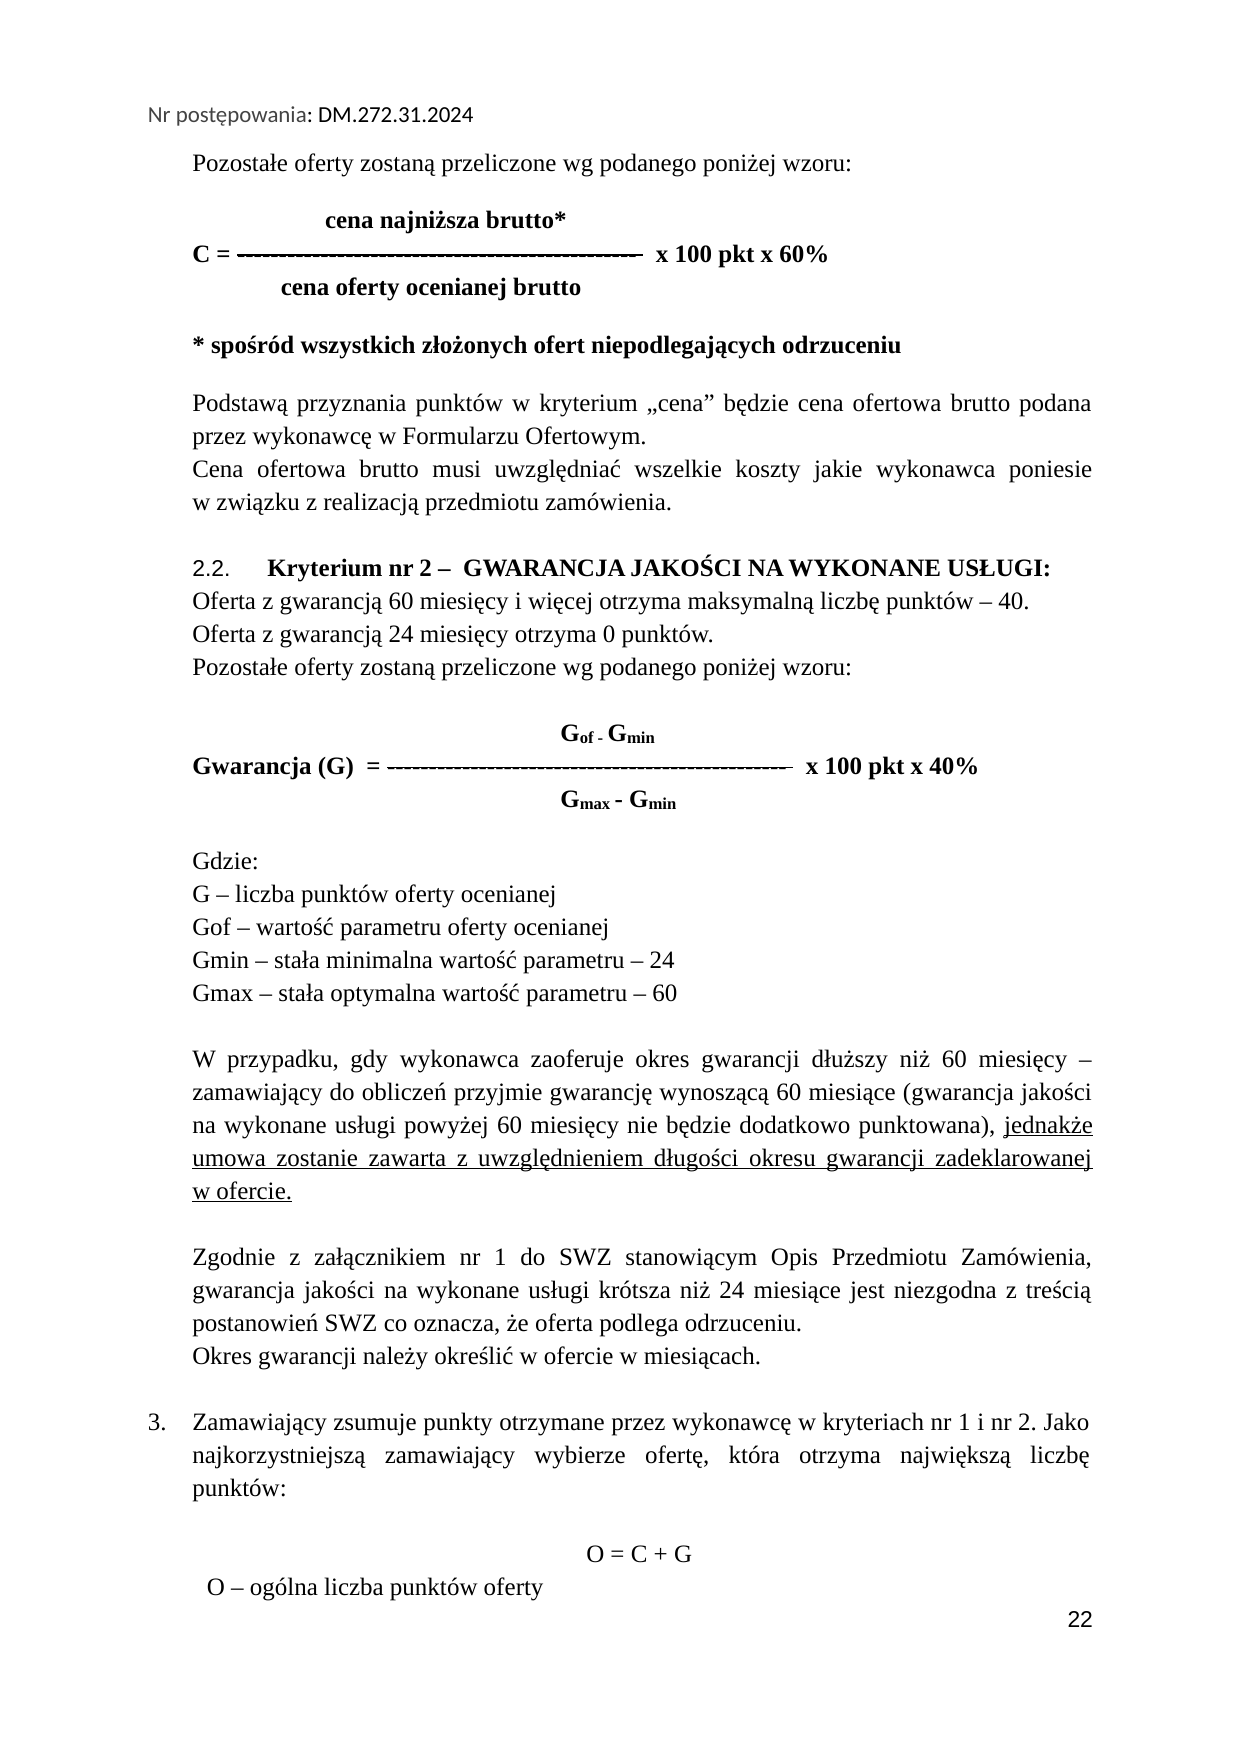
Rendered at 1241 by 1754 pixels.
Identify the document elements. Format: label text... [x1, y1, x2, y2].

text Oferta z gwarancją 24 miesięcy otrzyma 0 punktów. [192, 619, 1093, 648]
list Zamawiający zsumuje punkty otrzymane przez wykonawcę w kryteriach nr 1 i nr 2. Jako najkorzystniejszą zamawiający wybierze ofertę, która otrzyma największą liczbę punktów: [148, 1407, 1090, 1502]
text C = ------------------------------------------------ x 100 pkt x 60% [192, 239, 1093, 267]
list Gof - Gmin [260, 718, 1093, 747]
list Gof – wartość parametru oferty ocenianej [192, 912, 1093, 941]
text Pozostałe oferty zostaną przeliczone wg podanego poniżej wzoru: [192, 652, 1093, 681]
text Gwarancja (G) = ------------------------------------------------ x 100 pkt x 40% [192, 751, 1093, 780]
list Zgodnie z załącznikiem nr 1 do SWZ stanowiącym Opis Przedmiotu Zamówienia, gwarancja jakości na wykonane usługi krótsza niż 24 miesiące jest niezgodna z treścią postanowień SWZ co oznacza, że oferta podlega odrzuceniu. [192, 1242, 1093, 1337]
list w ofercie. [192, 1169, 1093, 1205]
text Oferta z gwarancją 60 miesięcy i więcej otrzyma maksymalną liczbę punktów – 40. [192, 586, 1093, 614]
list Gmax - Gmin [260, 784, 1093, 813]
text Pozostałe oferty zostaną przeliczone wg podanego poniżej wzoru: [192, 148, 1093, 176]
text Podstawą przyznania punktów w kryterium „cena” będzie cena ofertowa brutto podana przez wykonawcę w Formularzu Ofertowym. [192, 388, 1093, 449]
list W przypadku, gdy wykonawca zaoferuje okres gwarancji dłuższy niż 60 miesięcy – zamawiający do obliczeń przyjmie gwarancję wynoszącą 60 miesiące (gwarancja jakości na wykonane usługi powyżej 60 miesięcy nie będzie dodatkowo punktowana), jednakże umowa zostanie zawarta z uwzględnieniem długości okresu gwarancji zadeklarowanej [192, 1044, 1093, 1168]
text * spośród wszystkich złożonych ofert niepodlegających odrzuceniu [186, 330, 1093, 358]
text Cena ofertowa brutto musi uwzględniać wszelkie koszty jakie wykonawca poniesie w związku z realizacją przedmiotu zamówienia. [192, 454, 1093, 516]
list Okres gwarancji należy określić w ofercie w miesiącach. [192, 1341, 1093, 1370]
list Gmin – stała minimalna wartość parametru – 24 [192, 945, 1093, 973]
list Gmax – stała optymalna wartość parametru – 60 [192, 978, 1093, 1007]
list G – liczba punktów oferty ocenianej [192, 879, 1093, 907]
text O – ogólna liczba punktów oferty [207, 1572, 1093, 1601]
text O = C + G [185, 1539, 1093, 1568]
text cena oferty ocenianej brutto [281, 272, 1093, 300]
list Kryterium nr 2 – GWARANCJA JAKOŚCI NA WYKONANE USŁUGI: [192, 553, 1090, 582]
list Gdzie: [192, 846, 1093, 874]
text cena najniższa brutto* [325, 206, 1093, 234]
